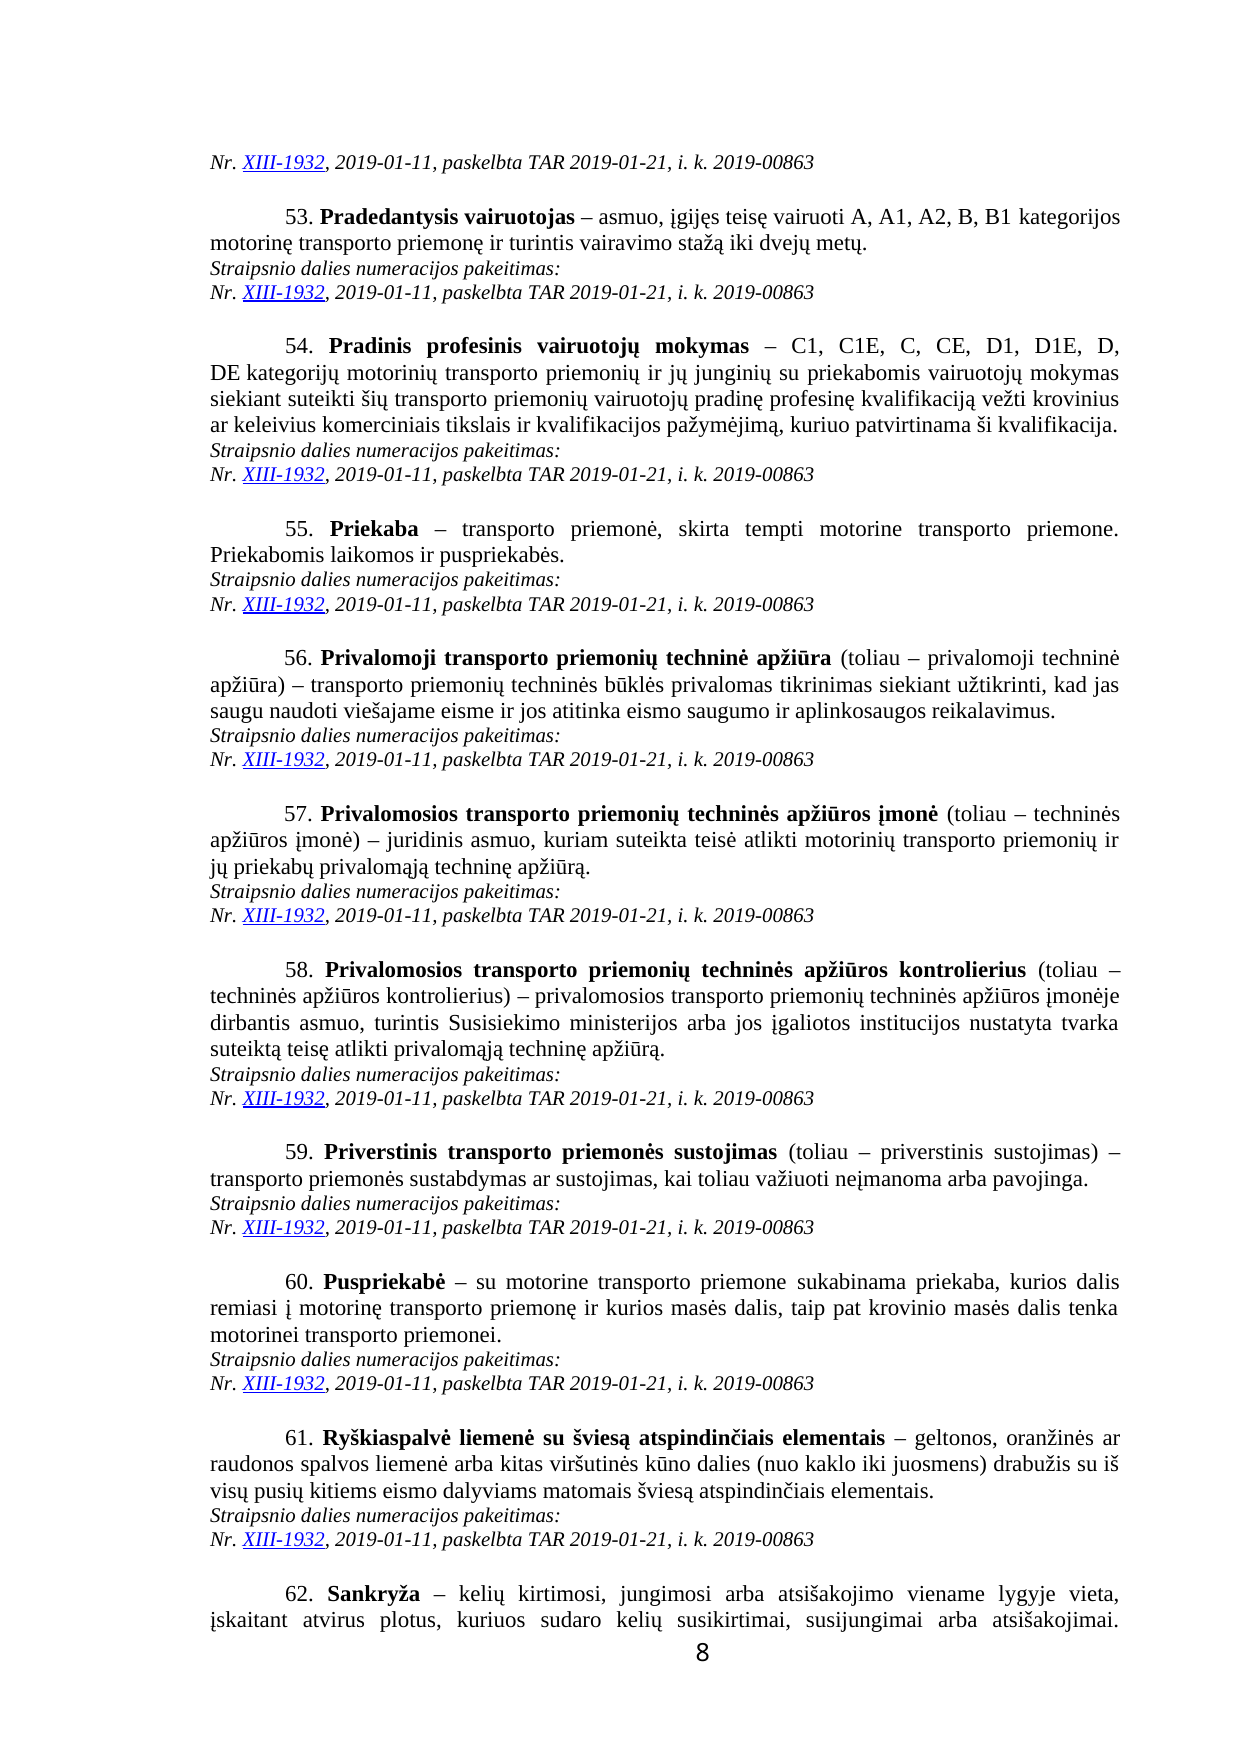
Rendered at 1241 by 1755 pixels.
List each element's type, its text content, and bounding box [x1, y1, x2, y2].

text Nr. XIII-1932, 2019-01-11, paskelbta TAR 2019-01-21, i. k. 2019-00863 [210, 462, 1120, 486]
text Straipsnio dalies numeracijos pakeitimas: [210, 879, 1120, 903]
text Straipsnio dalies numeracijos pakeitimas: [210, 567, 1120, 591]
text 58. Privalomosios transporto priemonių techninės apžiūros kontrolierius (toliau – techninės apžiūros kontrolierius) – privalomosios transporto priemonių techninės apžiūros įmonėje dirbantis asmuo, turintis Susisiekimo ministerijos arba jos įgaliotos institucijos nustatyta tvarka suteiktą teisę atlikti privalomąją techninę apžiūrą. [210, 956, 1120, 1062]
text 53. Pradedantysis vairuotojas – asmuo, įgijęs teisę vairuoti A, A1, A2, B, B1 kategorijos motorinę transporto priemonę ir turintis vairavimo stažą iki dvejų metų. [210, 203, 1120, 256]
text Nr. XIII-1932, 2019-01-11, paskelbta TAR 2019-01-21, i. k. 2019-00863 [210, 591, 1120, 616]
text 62. Sankryža – kelių kirtimosi, jungimosi arba atsišakojimo viename lygyje vieta, įskaitant atvirus plotus, kuriuos sudaro kelių susikirtimai, susijungimai arba atsišakojimai. [210, 1580, 1120, 1633]
text Straipsnio dalies numeracijos pakeitimas: [210, 256, 1120, 279]
text 57. Privalomosios transporto priemonių techninės apžiūros įmonė (toliau – techninės apžiūros įmonė) – juridinis asmuo, kuriam suteikta teisė atlikti motorinių transporto priemonių ir jų priekabų privalomąją techninę apžiūrą. [210, 800, 1120, 879]
text Straipsnio dalies numeracijos pakeitimas: [210, 723, 1120, 747]
text Nr. XIII-1932, 2019-01-11, paskelbta TAR 2019-01-21, i. k. 2019-00863 [210, 150, 1120, 174]
text 59. Priverstinis transporto priemonės sustojimas (toliau – priverstinis sustojimas) – transporto priemonės sustabdymas ar sustojimas, kai toliau važiuoti neįmanoma arba pavojinga. [210, 1138, 1120, 1191]
text Nr. XIII-1932, 2019-01-11, paskelbta TAR 2019-01-21, i. k. 2019-00863 [210, 1086, 1120, 1110]
text Straipsnio dalies numeracijos pakeitimas: [210, 1191, 1120, 1215]
text 56. Privalomoji transporto priemonių techninė apžiūra (toliau – privalomoji techninė apžiūra) – transporto priemonių techninės būklės privalomas tikrinimas siekiant užtikrinti, kad jas saugu naudoti viešajame eisme ir jos atitinka eismo saugumo ir aplinkosaugos reikalavimus. [210, 644, 1120, 723]
text Nr. XIII-1932, 2019-01-11, paskelbta TAR 2019-01-21, i. k. 2019-00863 [210, 1215, 1120, 1239]
text 54. Pradinis profesinis vairuotojų mokymas – C1, C1E, C, CE, D1, D1E, D, DE kategorijų motorinių transporto priemonių ir jų junginių su priekabomis vairuotojų mokymas siekiant suteikti šių transporto priemonių vairuotojų pradinę profesinę kvalifikaciją vežti krovinius ar keleivius komerciniais tikslais ir kvalifikacijos pažymėjimą, kuriuo patvirtinama ši kvalifikacija. [210, 332, 1120, 438]
text Straipsnio dalies numeracijos pakeitimas: [210, 438, 1120, 462]
text 61. Ryškiaspalvė liemenė su šviesą atspindinčiais elementais – geltonos, oranžinės ar raudonos spalvos liemenė arba kitas viršutinės kūno dalies (nuo kaklo iki juosmens) drabužis su iš visų pusių kitiems eismo dalyviams matomais šviesą atspindinčiais elementais. [210, 1424, 1120, 1503]
text 60. Puspriekabė – su motorine transporto priemone sukabinama priekaba, kurios dalis remiasi į motorinę transporto priemonę ir kurios masės dalis, taip pat krovinio masės dalis tenka motorinei transporto priemonei. [210, 1268, 1120, 1347]
text Straipsnio dalies numeracijos pakeitimas: [210, 1503, 1120, 1527]
text 55. Priekaba – transporto priemonė, skirta tempti motorine transporto priemone. Priekabomis laikomos ir puspriekabės. [210, 515, 1120, 567]
text Nr. XIII-1932, 2019-01-11, paskelbta TAR 2019-01-21, i. k. 2019-00863 [210, 279, 1120, 304]
text Nr. XIII-1932, 2019-01-11, paskelbta TAR 2019-01-21, i. k. 2019-00863 [210, 903, 1120, 927]
text Straipsnio dalies numeracijos pakeitimas: [210, 1062, 1120, 1086]
text Straipsnio dalies numeracijos pakeitimas: [210, 1347, 1120, 1371]
text Nr. XIII-1932, 2019-01-11, paskelbta TAR 2019-01-21, i. k. 2019-00863 [210, 1527, 1120, 1551]
text Nr. XIII-1932, 2019-01-11, paskelbta TAR 2019-01-21, i. k. 2019-00863 [210, 1371, 1120, 1395]
text Nr. XIII-1932, 2019-01-11, paskelbta TAR 2019-01-21, i. k. 2019-00863 [210, 747, 1120, 771]
